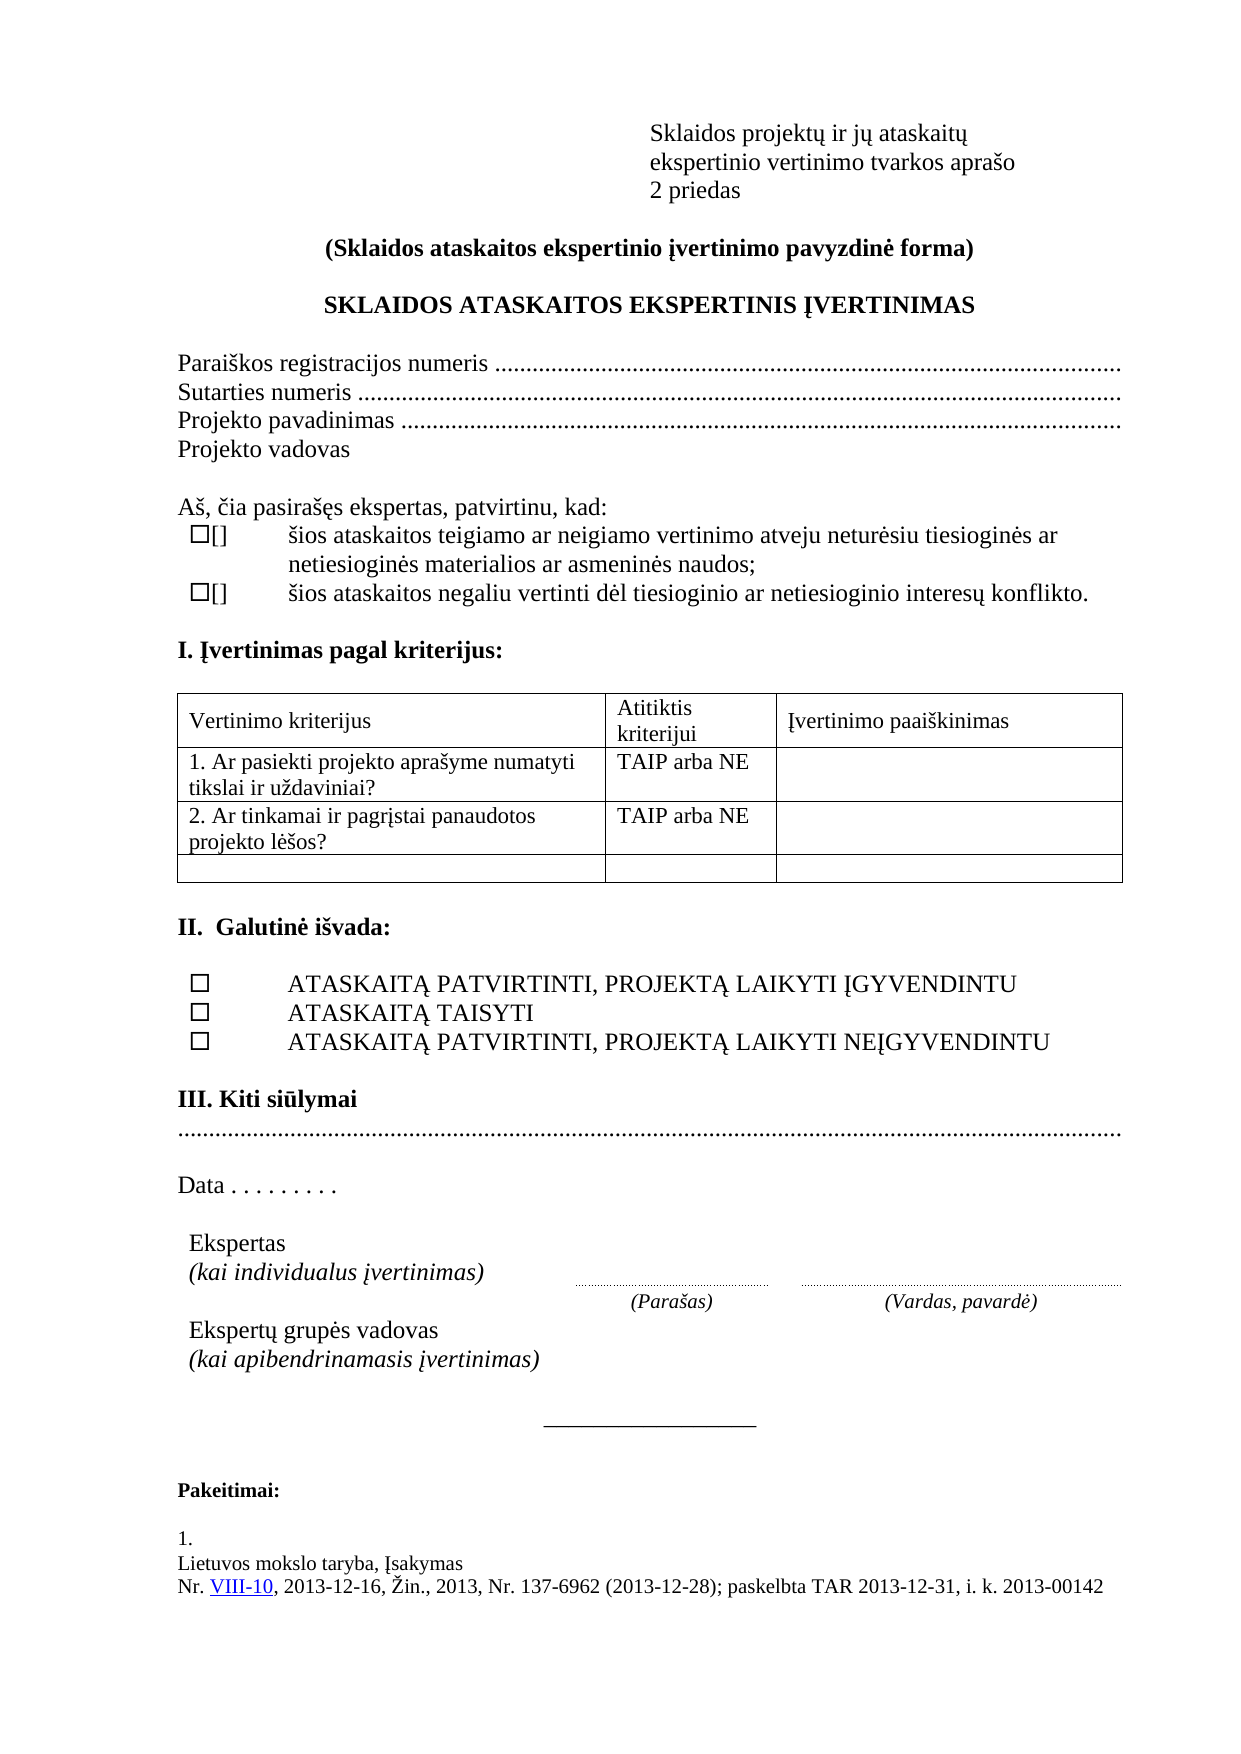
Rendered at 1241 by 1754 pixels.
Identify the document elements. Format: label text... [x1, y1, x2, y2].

text 2 priedas [649, 176, 1122, 204]
text 1. [177, 1526, 1122, 1550]
table_cell ATASKAITĄ PATVIRTINTI, PROJEKTĄ LAIKYTI NEĮGYVENDINTU [276, 1027, 1122, 1055]
table_cell [777, 855, 1122, 882]
table_cell [770, 1315, 802, 1373]
table_cell 2. Ar tinkamai ir pagrįstai panaudotos projekto lėšos? [178, 802, 605, 854]
table_cell 1. Ar pasiekti projekto aprašyme numatyti tikslai ir uždaviniai? [178, 748, 605, 801]
table_cell (Vardas, pavardė) [802, 1285, 1122, 1315]
text III. Kiti siūlymai [177, 1084, 1122, 1113]
table_header Vertinimo kriterijus [178, 694, 605, 747]
table_cell [606, 855, 776, 882]
table_cell [] [177, 998, 250, 1027]
text _________________ [177, 1401, 1122, 1430]
table_cell (Parašas) [576, 1285, 769, 1315]
table_header [] [177, 521, 251, 578]
table_header [] [177, 969, 250, 998]
table_header [251, 521, 277, 578]
text Pakeitimai: [177, 1478, 1122, 1502]
table_cell [250, 998, 276, 1027]
text Sklaidos projektų ir jų ataskaitų [649, 118, 1122, 147]
table_header [770, 1228, 802, 1285]
table_header Įvertinimo paaiškinimas [777, 694, 1122, 747]
table_header Ekspertas (kai individualus įvertinimas) [177, 1228, 576, 1285]
table_cell TAIP arba NE [606, 748, 776, 801]
table_cell [777, 802, 1122, 854]
table_cell [802, 1315, 1122, 1373]
text Sklaidos ATASKAITOS EKSPERTINIS ĮVERTINIMAS [177, 291, 1122, 319]
text (Sklaidos ataskaitos ekspertinio įvertinimo pavyzdinė forma) [177, 233, 1122, 262]
text Paraiškos registracijos numeris [177, 348, 1122, 377]
table_header [250, 969, 276, 998]
table_cell [777, 748, 1122, 801]
text Data . . . . . . . . . [177, 1170, 1122, 1199]
table_cell [251, 578, 277, 607]
table_cell [] [177, 578, 251, 607]
table_cell TAIP arba NE [606, 802, 776, 854]
text ... [177, 1113, 1122, 1142]
text I. Įvertinimas pagal kriterijus: [177, 636, 1122, 664]
text Sutarties numeris [177, 377, 1122, 406]
table_cell šios ataskaitos negaliu vertinti dėl tiesioginio ar netiesioginio interesų konflikto. [277, 578, 1122, 607]
table_cell [770, 1285, 802, 1315]
table_cell Ekspertų grupės vadovas (kai apibendrinamasis įvertinimas) [177, 1315, 576, 1373]
text Projekto vadovas [177, 434, 1122, 463]
table_cell [] [177, 1027, 250, 1055]
table_header Atitiktis kriterijui [606, 694, 776, 747]
text ekspertinio vertinimo tvarkos aprašo [649, 147, 1122, 176]
text Nr. VIII-10, 2013-12-16, Žin., 2013, Nr. 137-6962 (2013-12-28); paskelbta TAR 2013-12-31, i. k. 2013-00142 [177, 1574, 1122, 1598]
table_cell [177, 1285, 576, 1315]
table_cell [178, 855, 605, 882]
table_cell [576, 1315, 769, 1373]
text Aš, čia pasirašęs ekspertas, patvirtinu, kad: [177, 492, 1122, 521]
table_header šios ataskaitos teigiamo ar neigiamo vertinimo atveju neturėsiu tiesioginės ar netiesioginės materialios ar asmeninės naudos; [277, 521, 1122, 578]
text II. Galutinė išvada: [177, 912, 1122, 940]
table_header [802, 1228, 1122, 1285]
table_cell ATASKAITĄ TAISYTI [276, 998, 1122, 1027]
text Projekto pavadinimas [177, 406, 1122, 434]
table_cell [250, 1027, 276, 1055]
table_header [576, 1228, 769, 1285]
table_header ATASKAITĄ PATVIRTINTI, PROJEKTĄ LAIKYTI ĮGYVENDINTU [276, 969, 1122, 998]
text Lietuvos mokslo taryba, Įsakymas [177, 1550, 1122, 1574]
